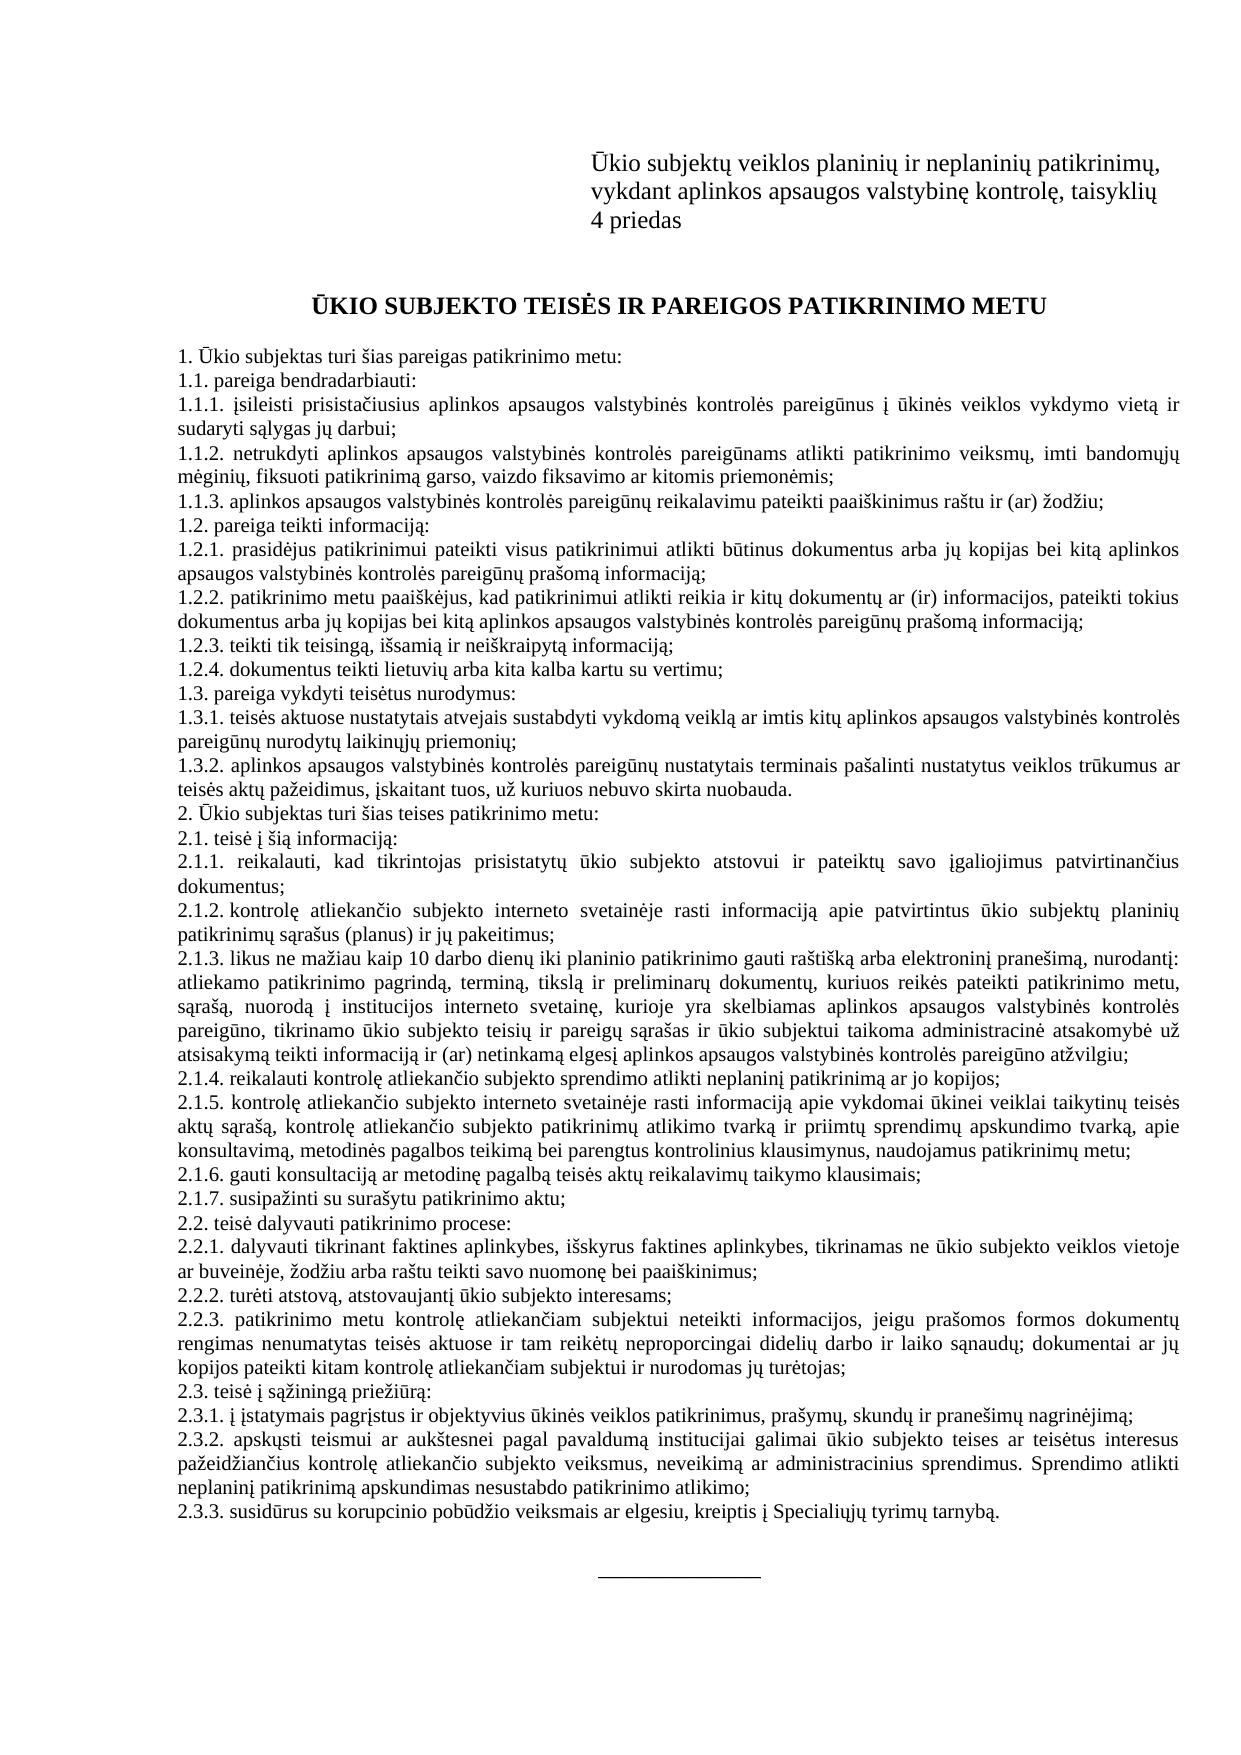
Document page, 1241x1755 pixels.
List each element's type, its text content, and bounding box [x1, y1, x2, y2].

text vykdant aplinkos apsaugos valstybinę kontrolę, taisyklių [177, 176, 1181, 205]
text 2.2.3. patikrinimo metu kontrolę atliekančiam subjektui neteikti informacijos, jeigu prašomos formos dokumentų rengimas nenumatytas teisės aktuose ir tam reikėtų neproporcingai didelių darbo ir laiko sąnaudų; dokumentai ar jų kopijos pateikti kitam kontrolę atliekančiam subjektui ir nurodomas jų turėtojas; [177, 1307, 1181, 1379]
text 2.1. teisė į šią informaciją: [177, 825, 1181, 849]
text 1.2. pareiga teikti informaciją: [177, 513, 1181, 537]
text 2.2.2. turėti atstovą, atstovaujantį ūkio subjekto interesams; [177, 1283, 1181, 1307]
text 1.1.3. aplinkos apsaugos valstybinės kontrolės pareigūnų reikalavimu pateikti paaiškinimus raštu ir (ar) žodžiu; [177, 488, 1181, 513]
text 2.2.1. dalyvauti tikrinant faktines aplinkybes, išskyrus faktines aplinkybes, tikrinamas ne ūkio subjekto veiklos vietoje ar buveinėje, žodžiu arba raštu teikti savo nuomonę bei paaiškinimus; [177, 1234, 1181, 1283]
text 1.3. pareiga vykdyti teisėtus nurodymus: [177, 681, 1181, 705]
text 2.3. teisė į sąžiningą priežiūrą: [177, 1379, 1181, 1403]
text 2.1.5. kontrolę atliekančio subjekto interneto svetainėje rasti informaciją apie vykdomai ūkinei veiklai taikytinų teisės aktų sąrašą, kontrolę atliekančio subjekto patikrinimų atlikimo tvarką ir priimtų sprendimų apskundimo tvarką, apie konsultavimą, metodinės pagalbos teikimą bei parengtus kontrolinius klausimynus, naudojamus patikrinimų metu; [177, 1090, 1181, 1162]
text 1.2.3. teikti tik teisingą, išsamią ir neiškraipytą informaciją; [177, 633, 1181, 657]
text 2. Ūkio subjektas turi šias teises patikrinimo metu: [177, 801, 1181, 825]
text 1.3.1. teisės aktuose nustatytais atvejais sustabdyti vykdomą veiklą ar imtis kitų aplinkos apsaugos valstybinės kontrolės pareigūnų nurodytų laikinųjų priemonių; [177, 705, 1181, 753]
text 1.1.1. įsileisti prisistačiusius aplinkos apsaugos valstybinės kontrolės pareigūnus į ūkinės veiklos vykdymo vietą ir sudaryti sąlygas jų darbui; [177, 392, 1181, 440]
text ŪKIO SUBJEKTO TEISĖS IR PAREIGOS PATIKRINIMO METU [177, 291, 1181, 320]
text 2.1.3. likus ne mažiau kaip 10 darbo dienų iki planinio patikrinimo gauti raštišką arba elektroninį pranešimą, nurodantį: atliekamo patikrinimo pagrindą, terminą, tikslą ir preliminarų dokumentų, kuriuos reikės pateikti patikrinimo metu, sąrašą, nuorodą į institucijos interneto svetainę, kurioje yra skelbiamas aplinkos apsaugos valstybinės kontrolės pareigūno, tikrinamo ūkio subjekto teisių ir pareigų sąrašas ir ūkio subjektui taikoma administracinė atsakomybė už atsisakymą teikti informaciją ir (ar) netinkamą elgesį aplinkos apsaugos valstybinės kontrolės pareigūno atžvilgiu; [177, 946, 1181, 1066]
text 2.1.6. gauti konsultaciją ar metodinę pagalbą teisės aktų reikalavimų taikymo klausimais; [177, 1162, 1181, 1186]
text 1.2.1. prasidėjus patikrinimui pateikti visus patikrinimui atlikti būtinus dokumentus arba jų kopijas bei kitą aplinkos apsaugos valstybinės kontrolės pareigūnų prašomą informaciją; [177, 537, 1181, 585]
text Ūkio subjektų veiklos planinių ir neplaninių patikrinimų, [177, 148, 1181, 176]
text 2.1.4. reikalauti kontrolę atliekančio subjekto sprendimo atlikti neplaninį patikrinimą ar jo kopijos; [177, 1066, 1181, 1090]
text 4 priedas [177, 205, 1181, 234]
text 2.2. teisė dalyvauti patikrinimo procese: [177, 1210, 1181, 1234]
text 2.1.7. susipažinti su surašytu patikrinimo aktu; [177, 1186, 1181, 1210]
text 2.1.2. kontrolę atliekančio subjekto interneto svetainėje rasti informaciją apie patvirtintus ūkio subjektų planinių patikrinimų sąrašus (planus) ir jų pakeitimus; [177, 898, 1181, 946]
text 2.3.3. susidūrus su korupcinio pobūdžio veiksmais ar elgesiu, kreiptis į Specialiųjų tyrimų tarnybą. [177, 1499, 1181, 1523]
text 1.2.4. dokumentus teikti lietuvių arba kita kalba kartu su vertimu; [177, 657, 1181, 681]
text 2.3.2. apskųsti teismui ar aukštesnei pagal pavaldumą institucijai galimai ūkio subjekto teises ar teisėtus interesus pažeidžiančius kontrolę atliekančio subjekto veiksmus, neveikimą ar administracinius sprendimus. Sprendimo atlikti neplaninį patikrinimą apskundimas nesustabdo patikrinimo atlikimo; [177, 1427, 1181, 1499]
text 2.3.1. į įstatymais pagrįstus ir objektyvius ūkinės veiklos patikrinimus, prašymų, skundų ir pranešimų nagrinėjimą; [177, 1403, 1181, 1427]
text 1.2.2. patikrinimo metu paaiškėjus, kad patikrinimui atlikti reikia ir kitų dokumentų ar (ir) informacijos, pateikti tokius dokumentus arba jų kopijas bei kitą aplinkos apsaugos valstybinės kontrolės pareigūnų prašomą informaciją; [177, 585, 1181, 633]
text 1.1. pareiga bendradarbiauti: [177, 368, 1181, 392]
text 1.3.2. aplinkos apsaugos valstybinės kontrolės pareigūnų nustatytais terminais pašalinti nustatytus veiklos trūkumus ar teisės aktų pažeidimus, įskaitant tuos, už kuriuos nebuvo skirta nuobauda. [177, 753, 1181, 801]
text _____________ [177, 1552, 1181, 1581]
text 2.1.1. reikalauti, kad tikrintojas prisistatytų ūkio subjekto atstovui ir pateiktų savo įgaliojimus patvirtinančius dokumentus; [177, 849, 1181, 898]
text 1. Ūkio subjektas turi šias pareigas patikrinimo metu: [177, 344, 1181, 368]
text 1.1.2. netrukdyti aplinkos apsaugos valstybinės kontrolės pareigūnams atlikti patikrinimo veiksmų, imti bandomųjų mėginių, fiksuoti patikrinimą garso, vaizdo fiksavimo ar kitomis priemonėmis; [177, 440, 1181, 488]
